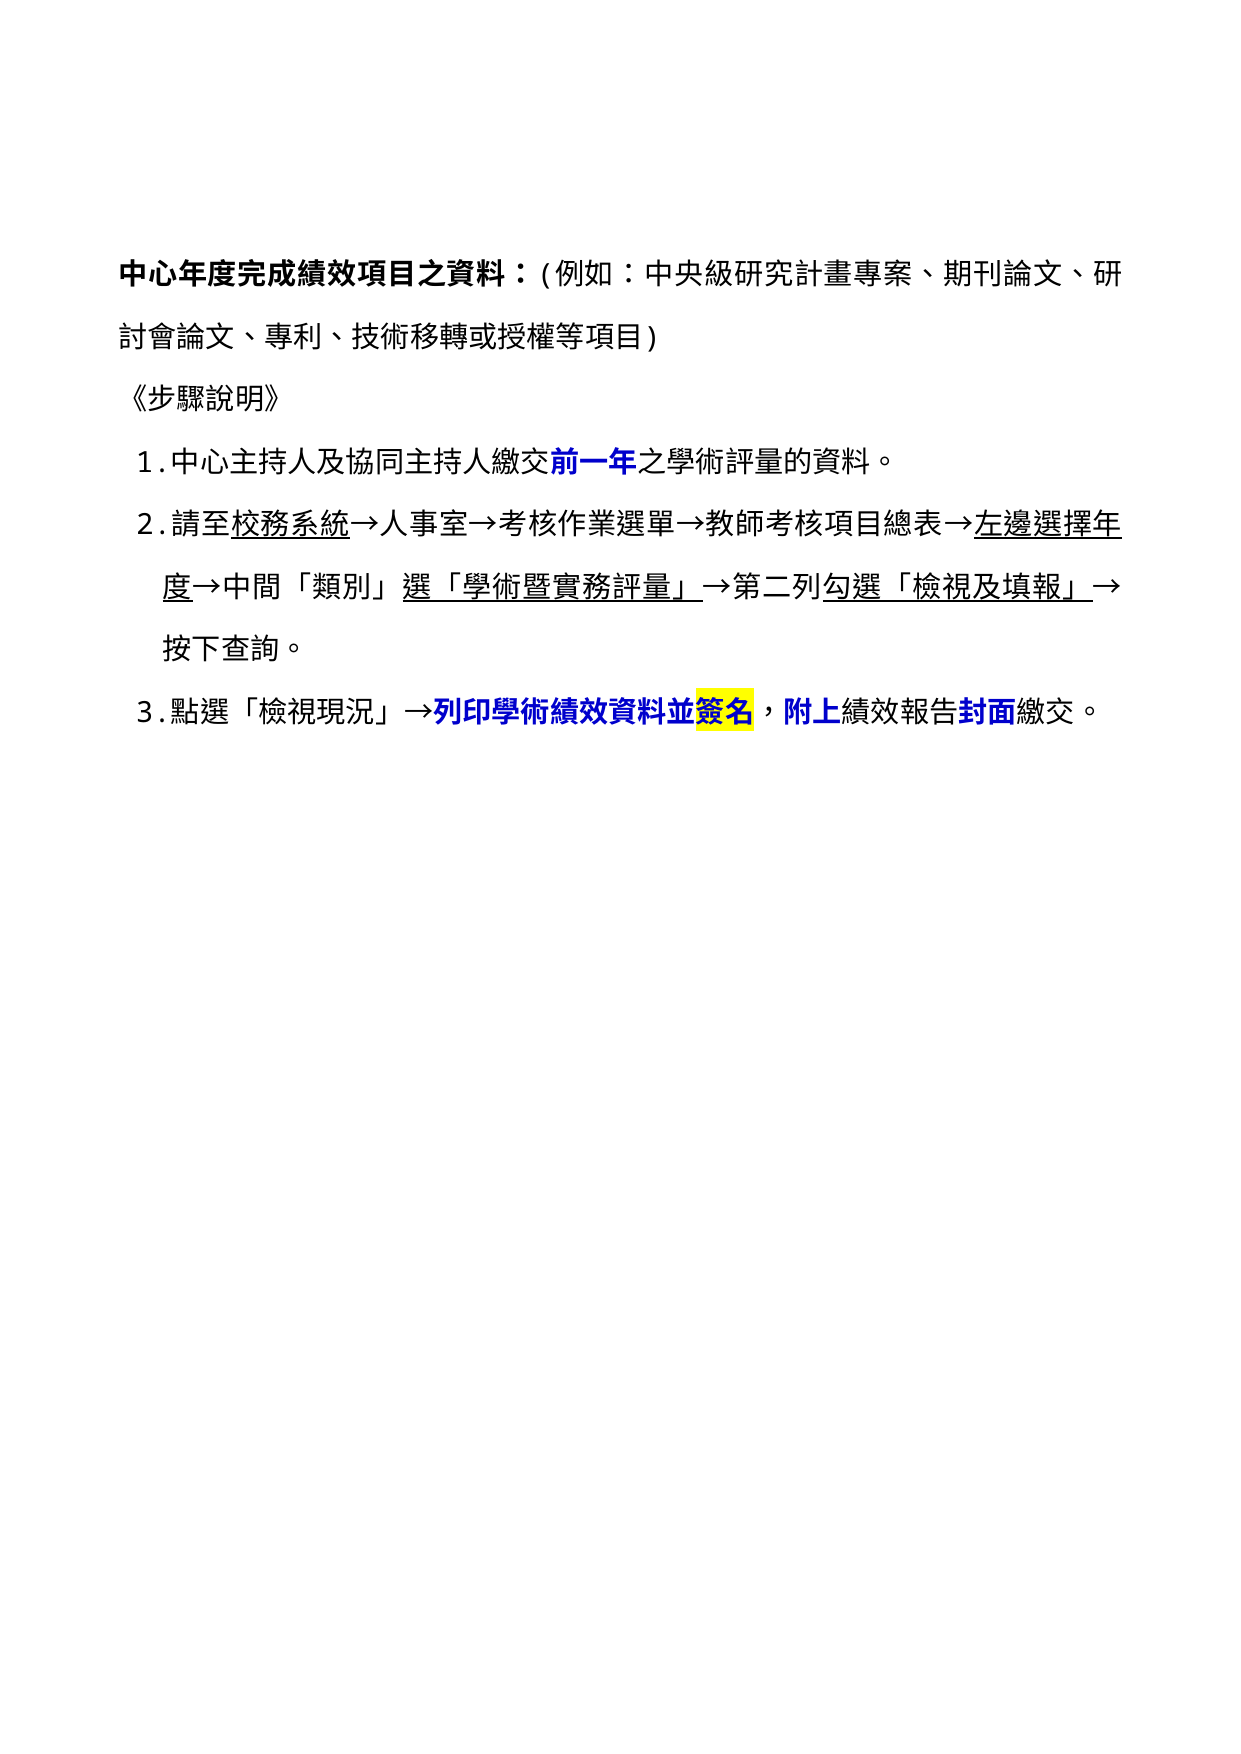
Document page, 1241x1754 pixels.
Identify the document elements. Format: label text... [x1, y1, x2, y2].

text 2.請至校務系統→人事室→考核作業選單→教師考核項目總表→左邊選擇年度→中間「類別」選「學術暨實務評量」→第二列勾選「檢視及填報」→按下查詢。 [118, 480, 1122, 668]
text 1.中心主持人及協同主持人繳交前一年之學術評量的資料。 [118, 418, 1122, 480]
text 3.點選「檢視現況」→列印學術績效資料並簽名，附上績效報告封面繳交。 [118, 668, 1122, 730]
text 《步驟說明》 [118, 355, 1122, 418]
text 中心年度完成績效項目之資料：(例如：中央級研究計畫專案、期刊論文、研討會論文、專利、技術移轉或授權等項目) [118, 230, 1122, 355]
